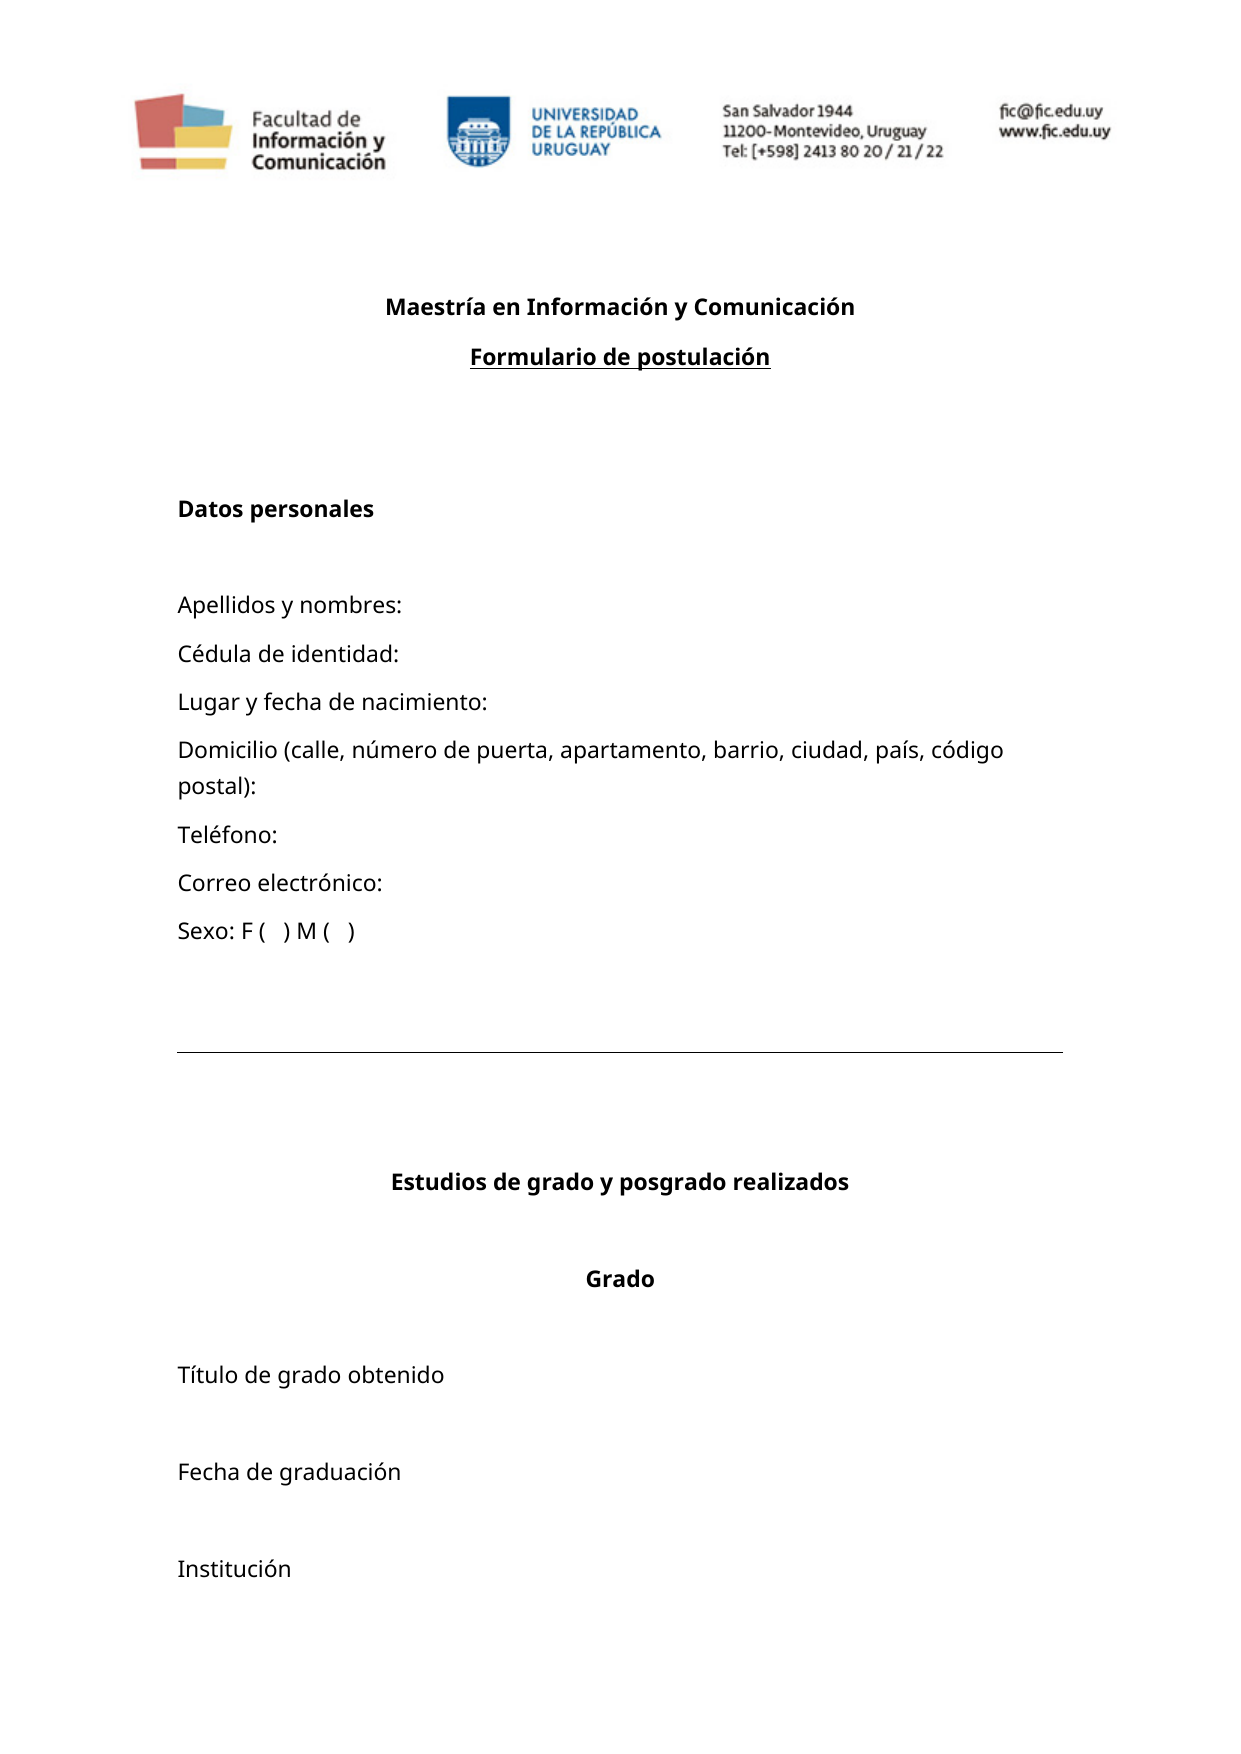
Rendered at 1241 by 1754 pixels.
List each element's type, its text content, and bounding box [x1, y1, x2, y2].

text Grado [177, 1262, 1063, 1294]
text Datos personales [177, 493, 1063, 524]
text Institución [177, 1552, 1063, 1584]
text Sexo: F ( ) M ( ) [177, 915, 1063, 947]
text Domicilio (calle, número de puerta, apartamento, barrio, ciudad, país, código postal): [177, 734, 1063, 802]
text Título de grado obtenido [177, 1359, 1063, 1390]
picture [0, 0, 1241, 236]
text Fecha de graduación [177, 1456, 1063, 1487]
text Correo electrónico: [177, 867, 1063, 898]
text Apellidos y nombres: [177, 589, 1063, 621]
text Formulario de postulación [177, 341, 1063, 372]
text Estudios de grado y posgrado realizados [177, 1166, 1063, 1197]
text Lugar y fecha de nacimiento: [177, 686, 1063, 717]
text Teléfono: [177, 819, 1063, 850]
text Maestría en Información y Comunicación [177, 291, 1063, 322]
text Cédula de identidad: [177, 638, 1063, 669]
